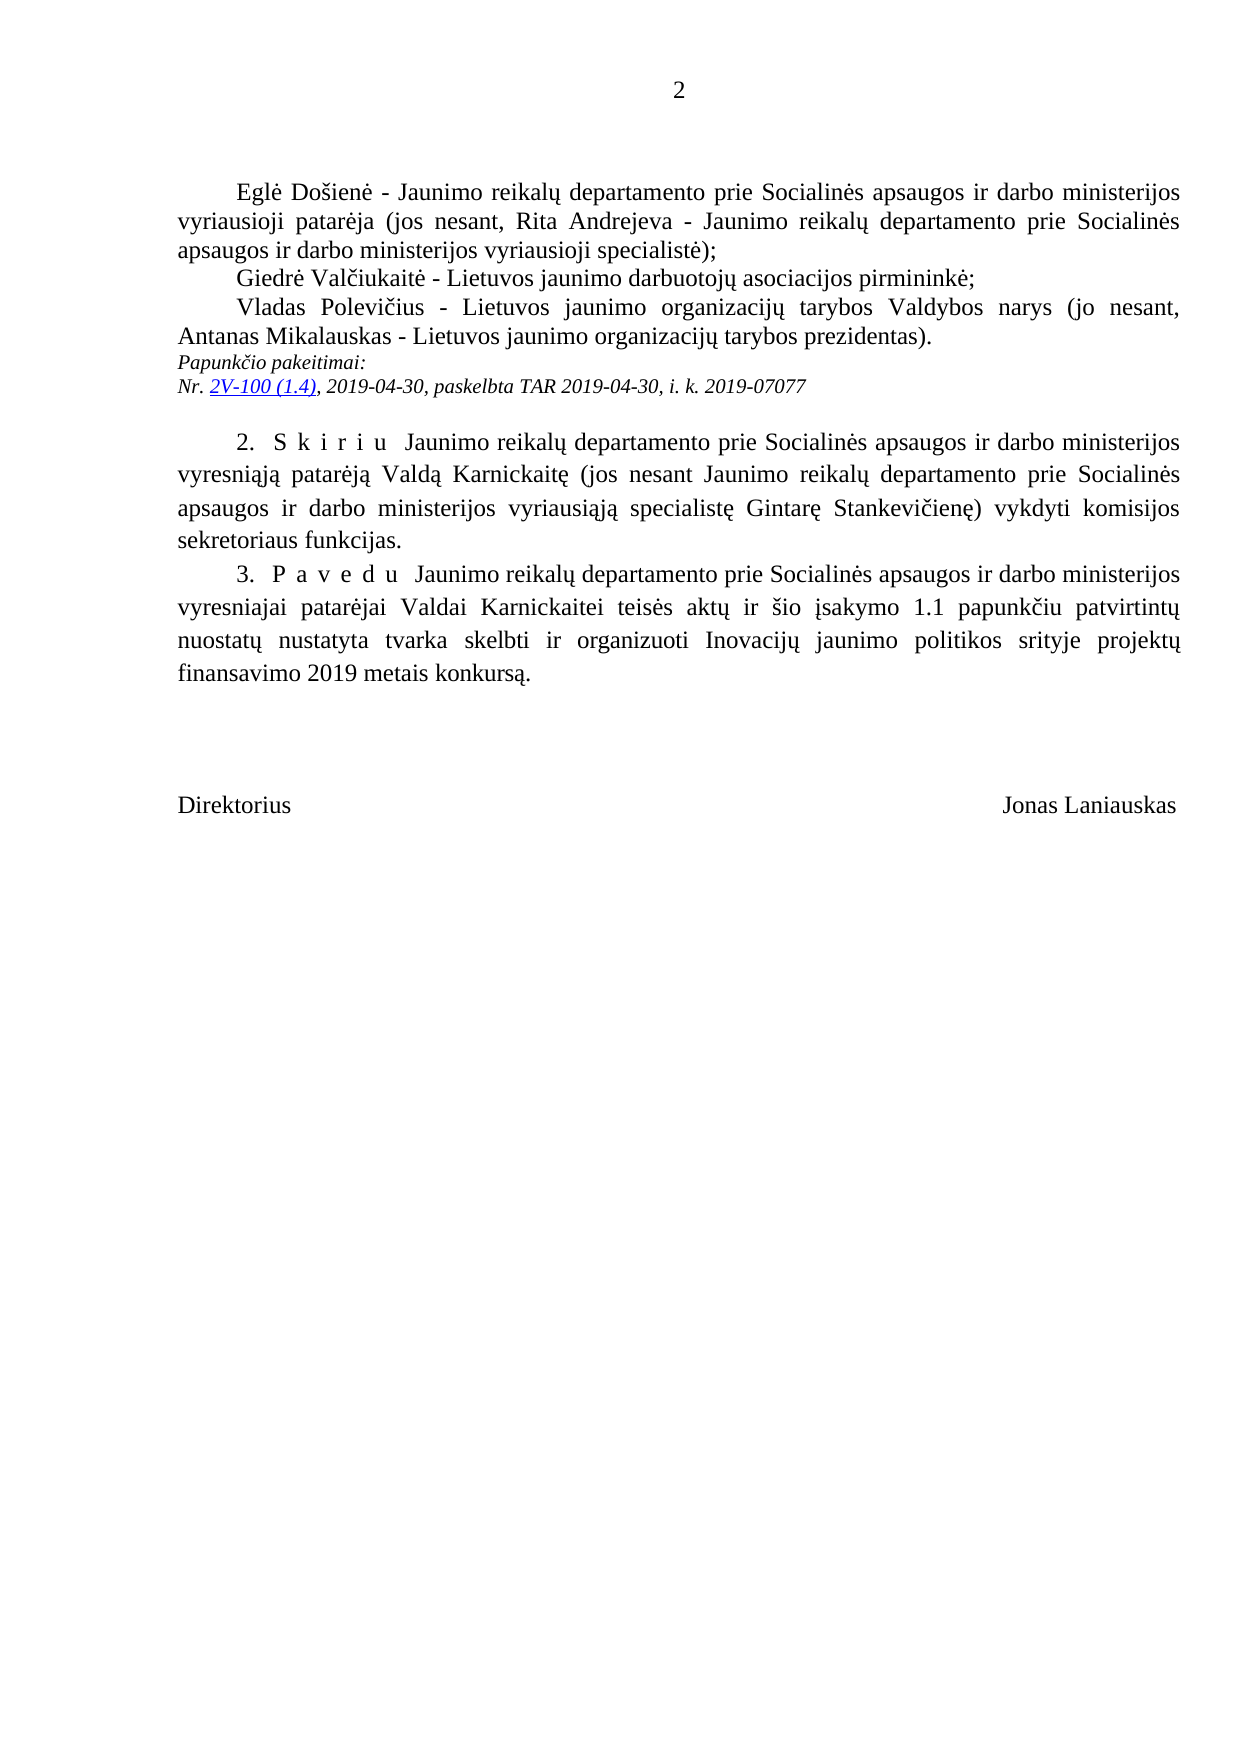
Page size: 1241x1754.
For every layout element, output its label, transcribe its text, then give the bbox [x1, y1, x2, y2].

text Giedrė Valčiukaitė - Lietuvos jaunimo darbuotojų asociacijos pirmininkė; [177, 263, 1181, 292]
text Vladas Polevičius - Lietuvos jaunimo organizacijų tarybos Valdybos narys (jo nesant, Antanas Mikalauskas - Lietuvos jaunimo organizacijų tarybos prezidentas). [177, 292, 1181, 350]
text 3. Pavedu Jaunimo reikalų departamento prie Socialinės apsaugos ir darbo ministerijos vyresniajai patarėjai Valdai Karnickaitei teisės aktų ir šio įsakymo 1.1 papunkčiu patvirtintų nuostatų nustatyta tvarka skelbti ir organizuoti Inovacijų jaunimo politikos srityje projektų finansavimo 2019 metais konkursą. [177, 559, 1181, 686]
text Eglė Došienė - Jaunimo reikalų departamento prie Socialinės apsaugos ir darbo ministerijos vyriausioji patarėja (jos nesant, Rita Andrejeva - Jaunimo reikalų departamento prie Socialinės apsaugos ir darbo ministerijos vyriausioji specialistė); [177, 177, 1181, 263]
text Papunkčio pakeitimai: [177, 350, 1181, 374]
text 2. Skiriu Jaunimo reikalų departamento prie Socialinės apsaugos ir darbo ministerijos vyresniąją patarėją Valdą Karnickaitę (jos nesant Jaunimo reikalų departamento prie Socialinės apsaugos ir darbo ministerijos vyriausiąją specialistę Gintarę Stankevičienę) vykdyti komisijos sekretoriaus funkcijas. [177, 427, 1181, 554]
text Nr. 2V-100 (1.4), 2019-04-30, paskelbta TAR 2019-04-30, i. k. 2019-07077 [177, 374, 1181, 398]
text Direktorius Jonas Laniauskas [177, 790, 1181, 818]
